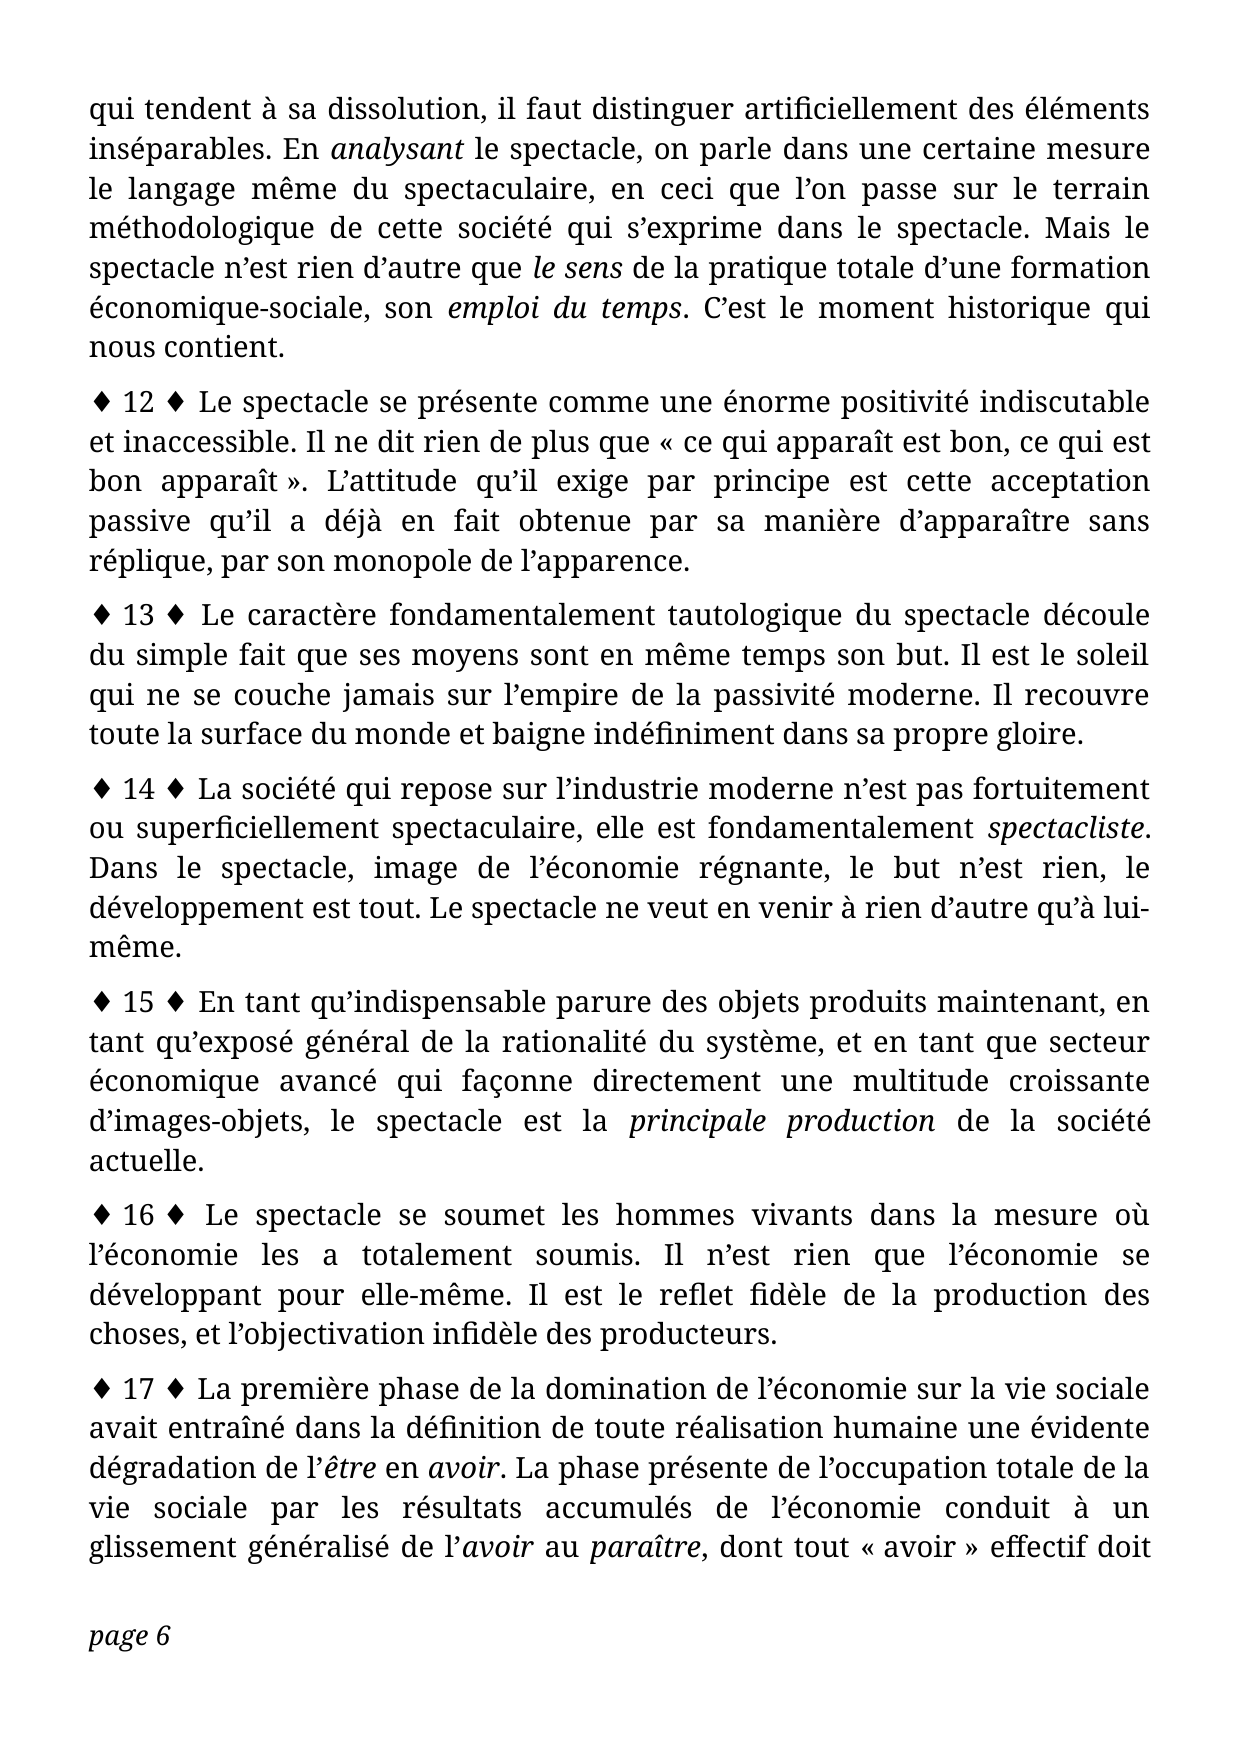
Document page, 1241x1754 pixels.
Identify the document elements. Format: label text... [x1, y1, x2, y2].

text ♦ 13 ♦ Le caractère fondamentalement tautologique du spectacle découle du simple fait que ses moyens sont en même temps son but. Il est le soleil qui ne se couche jamais sur l’empire de la passivité moderne. Il recouvre toute la surface du monde et baigne indéfiniment dans sa propre gloire. [88, 594, 1152, 753]
text ♦ 12 ♦ Le spectacle se présente comme une énorme positivité indiscutable et inaccessible. Il ne dit rien de plus que « ce qui apparaît est bon, ce qui est bon apparaît ». L’attitude qu’il exige par principe est cette acceptation passive qu’il a déjà en fait obtenue par sa manière d’apparaître sans réplique, par son monopole de l’apparence. [88, 381, 1152, 579]
text ♦ 16 ♦ Le spectacle se soumet les hommes vivants dans la mesure où l’économie les a totalement soumis. Il n’est rien que l’économie se développant pour elle-même. Il est le reflet fidèle de la production des choses, et l’objectivation infidèle des producteurs. [88, 1194, 1152, 1353]
text ♦ 14 ♦ La société qui repose sur l’industrie moderne n’est pas fortuitement ou superficiellement spectaculaire, elle est fondamentalement spectacliste. Dans le spectacle, image de l’économie régnante, le but n’est rien, le développement est tout. Le spectacle ne veut en venir à rien d’autre qu’à lui-même. [88, 768, 1152, 966]
text ♦ 17 ♦ La première phase de la domination de l’économie sur la vie sociale avait entraîné dans la définition de toute réalisation humaine une évidente dégradation de l’être en avoir. La phase présente de l’occupation totale de la vie sociale par les résultats accumulés de l’économie conduit à un glissement généralisé de l’avoir au paraître, dont tout « avoir » effectif doit [88, 1368, 1152, 1566]
text qui tendent à sa dissolution, il faut distinguer artificiellement des éléments inséparables. En analysant le spectacle, on parle dans une certaine mesure le langage même du spectaculaire, en ceci que l’on passe sur le terrain méthodologique de cette société qui s’exprime dans le spectacle. Mais le spectacle n’est rien d’autre que le sens de la pratique totale d’une formation économique-sociale, son emploi du temps. C’est le moment historique qui nous contient. [88, 88, 1152, 366]
text ♦ 15 ♦ En tant qu’indispensable parure des objets produits maintenant, en tant qu’exposé général de la rationalité du système, et en tant que secteur économique avancé qui façonne directement une multitude croissante d’images-objets, le spectacle est la principale production de la société actuelle. [88, 981, 1152, 1179]
